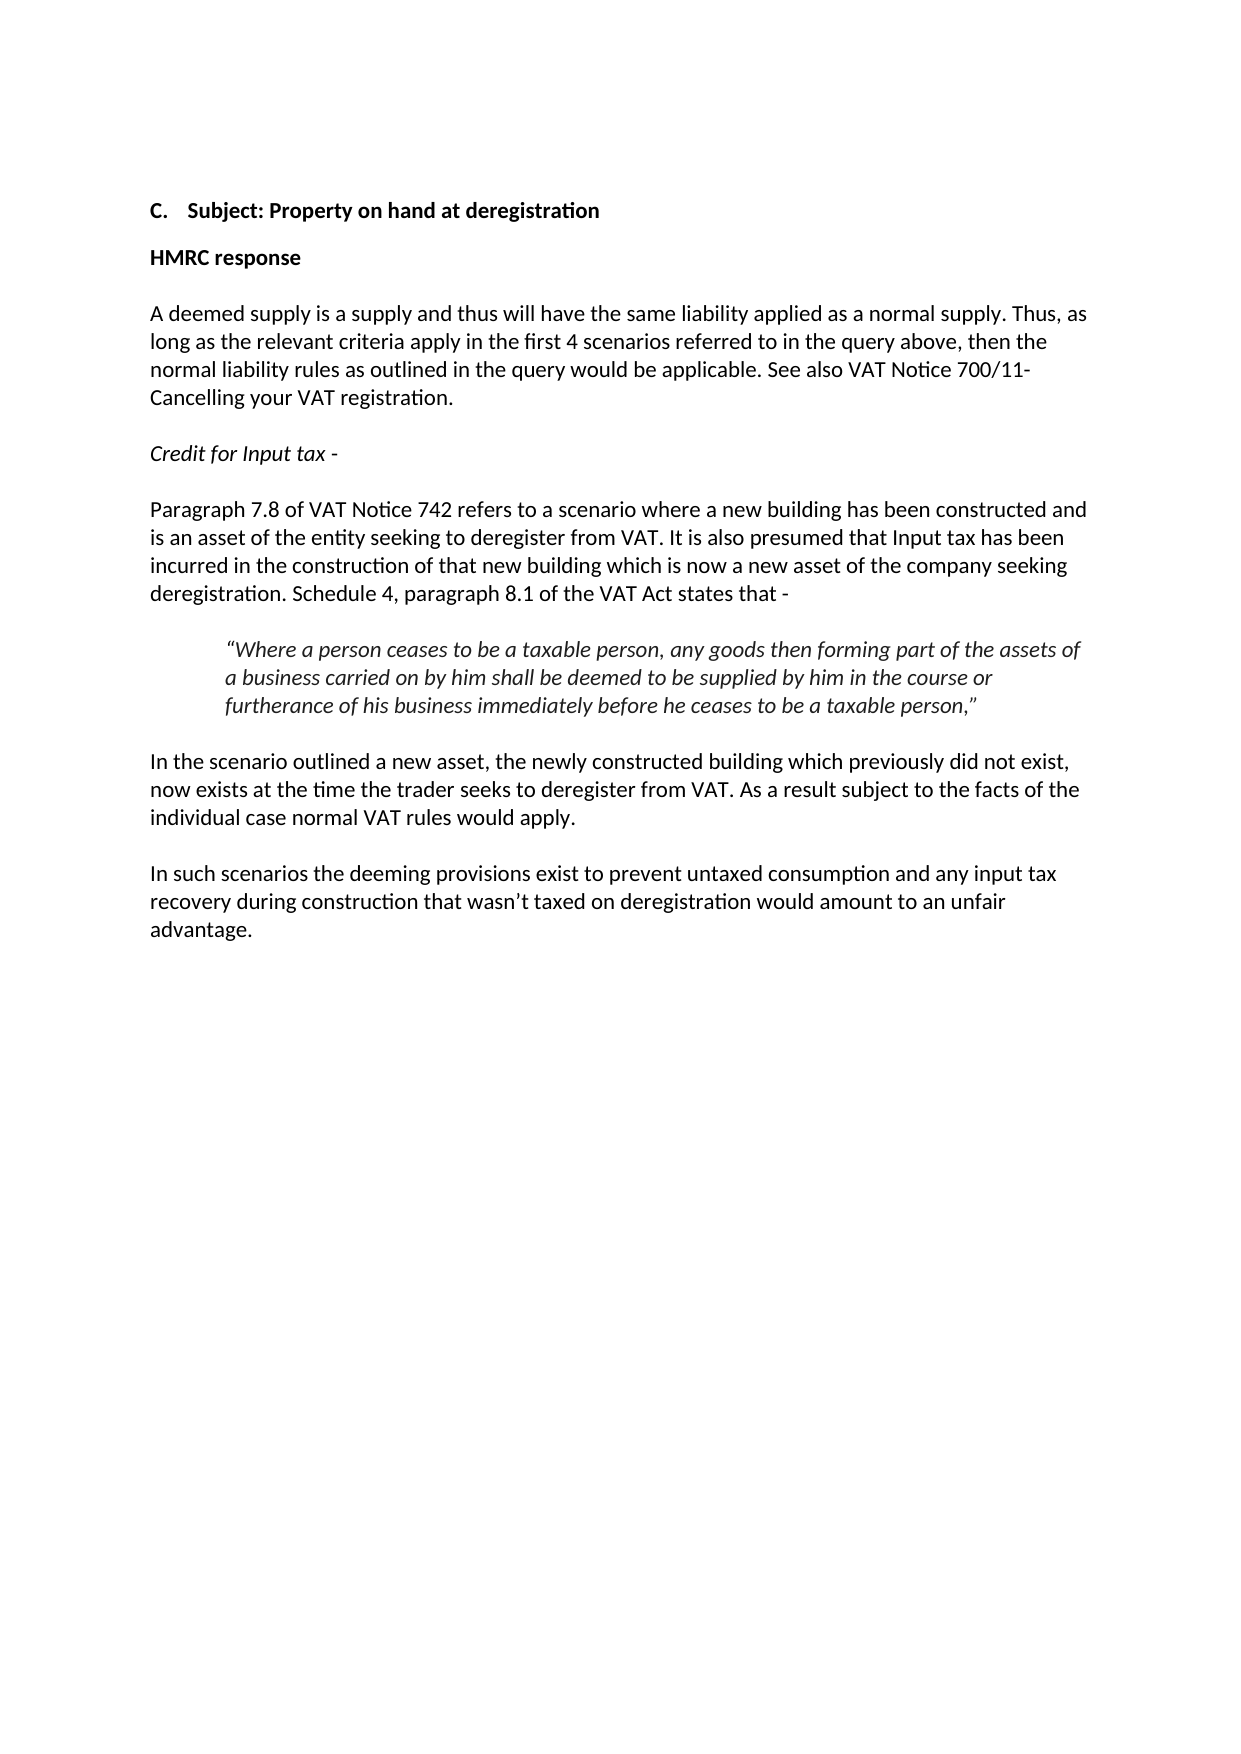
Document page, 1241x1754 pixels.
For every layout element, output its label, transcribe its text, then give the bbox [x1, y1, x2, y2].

text Credit for Input tax - [150, 439, 1090, 467]
text In the scenario outlined a new asset, the newly constructed building which previously did not exist, now exists at the time the trader seeks to deregister from VAT. As a result subject to the facts of the individual case normal VAT rules would apply. [150, 747, 1090, 831]
text Paragraph 7.8 of VAT Notice 742 refers to a scenario where a new building has been constructed and is an asset of the entity seeking to deregister from VAT. It is also presumed that Input tax has been incurred in the construction of that new building which is now a new asset of the company seeking deregistration. Schedule 4, paragraph 8.1 of the VAT Act states that - [150, 495, 1090, 607]
text “Where a person ceases to be a taxable person, any goods then forming part of the assets of a business carried on by him shall be deemed to be supplied by him in the course or furtherance of his business immediately before he ceases to be a taxable person,” [225, 635, 1090, 719]
text HMRC response [150, 243, 1090, 271]
text A deemed supply is a supply and thus will have the same liability applied as a normal supply. Thus, as long as the relevant criteria apply in the first 4 scenarios referred to in the query above, then the normal liability rules as outlined in the query would be applicable. See also VAT Notice 700/11- Cancelling your VAT registration. [150, 299, 1090, 411]
list Subject: Property on hand at deregistration [150, 196, 1090, 224]
text In such scenarios the deeming provisions exist to prevent untaxed consumption and any input tax recovery during construction that wasn’t taxed on deregistration would amount to an unfair advantage. [150, 859, 1090, 943]
